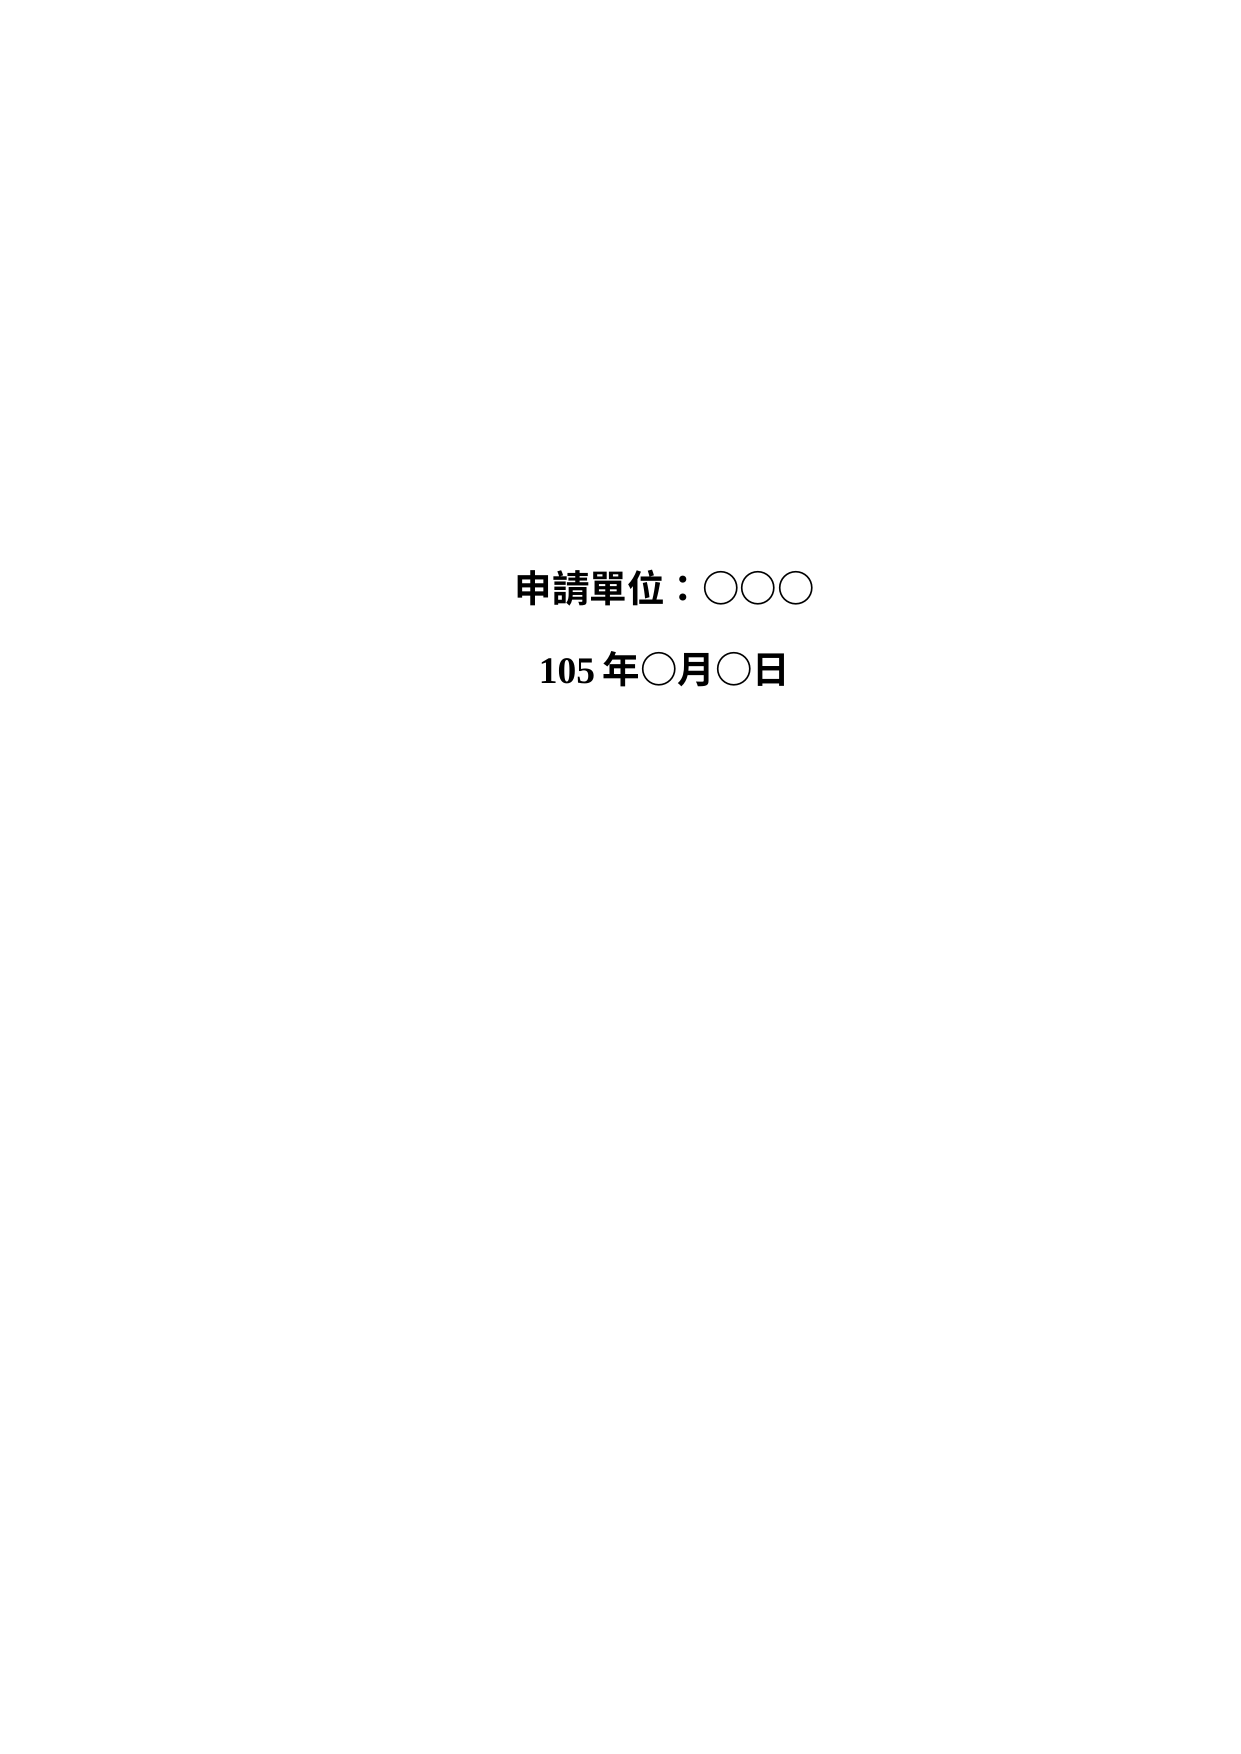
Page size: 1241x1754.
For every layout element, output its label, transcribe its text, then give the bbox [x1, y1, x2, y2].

text 申請單位：○○○ [118, 559, 1211, 613]
text 105年○月○日 [118, 640, 1211, 694]
